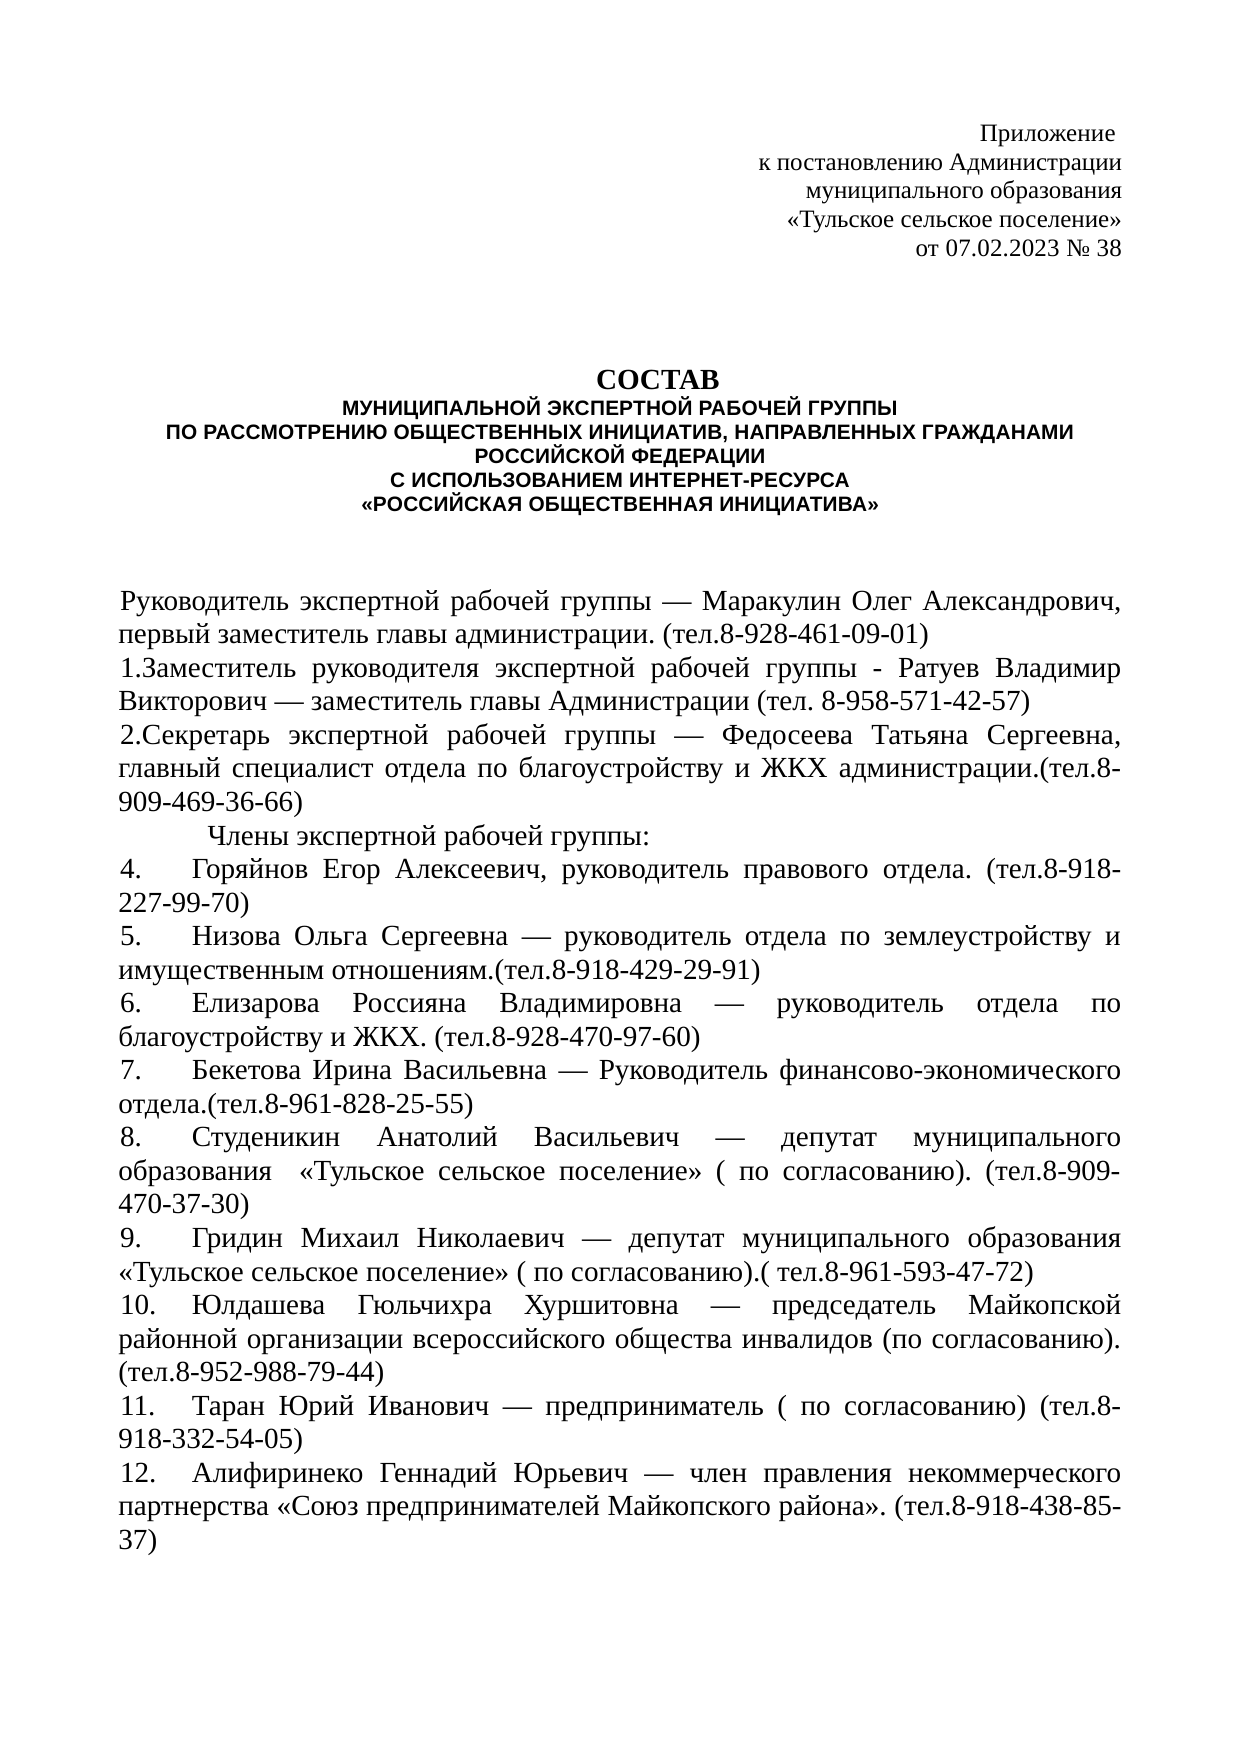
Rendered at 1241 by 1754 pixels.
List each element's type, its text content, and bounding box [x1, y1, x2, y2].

text «Тульское сельское поселение» [118, 204, 1122, 233]
text муниципального образования [118, 176, 1122, 204]
text МУНИЦИПАЛЬНОЙ ЭКСПЕРТНОЙ РАБОЧЕЙ ГРУППЫ ПО РАССМОТРЕНИЮ ОБЩЕСТВЕННЫХ ИНИЦИАТИВ, НАПРАВЛЕННЫХ ГРАЖДАНАМИ РОССИЙСКОЙ ФЕДЕРАЦИИ С ИСПОЛЬЗОВАНИЕМ ИНТЕРНЕТ-РЕСУРСА «РОССИЙСКАЯ ОБЩЕСТВЕННАЯ ИНИЦИАТИВА» [118, 396, 1122, 516]
text Руководитель экспертной рабочей группы — Маракулин Олег Александрович, первый заместитель главы администрации. (тел.8-928-461-09-01) [118, 583, 1122, 650]
text 6. Елизарова Россияна Владимировна — руководитель отдела по благоустройству и ЖКХ. (тел.8-928-470-97-60) [118, 985, 1122, 1052]
text от 07.02.2023 № 38 [118, 233, 1122, 262]
text 12. Алифиринеко Геннадий Юрьевич — член правления некоммерческого партнерства «Союз предпринимателей Майкопского района». (тел.8-918-438-85-37) [118, 1455, 1122, 1556]
text СОСТАВ [118, 362, 1122, 396]
text Члены экспертной рабочей группы: [118, 818, 1122, 851]
text 8. Студеникин Анатолий Васильевич — депутат муниципального образования «Тульское сельское поселение» ( по согласованию). (тел.8-909-470-37-30) [118, 1119, 1122, 1220]
text 5. Низова Ольга Сергеевна — руководитель отдела по землеустройству и имущественным отношениям.(тел.8-918-429-29-91) [118, 918, 1122, 985]
text 10. Юлдашева Гюльчихра Хуршитовна — председатель Майкопской районной организации всероссийского общества инвалидов (по согласованию).(тел.8-952-988-79-44) [118, 1287, 1122, 1388]
text 11. Таран Юрий Иванович — предприниматель ( по согласованию) (тел.8-918-332-54-05) [118, 1388, 1122, 1455]
text 9. Гридин Михаил Николаевич — депутат муниципального образования «Тульское сельское поселение» ( по согласованию).( тел.8-961-593-47-72) [118, 1220, 1122, 1287]
text Приложение [118, 118, 1122, 147]
text 7. Бекетова Ирина Васильевна — Руководитель финансово-экономического отдела.(тел.8-961-828-25-55) [118, 1052, 1122, 1119]
list Заместитель руководителя экспертной рабочей группы - Ратуев Владимир Викторович — заместитель главы Администрации (тел. 8-958-571-42-57) [118, 650, 1122, 717]
text 4. Горяйнов Егор Алексеевич, руководитель правового отдела. (тел.8-918-227-99-70) [118, 851, 1122, 918]
list Секретарь экспертной рабочей группы — Федосеева Татьяна Сергеевна, главный специалист отдела по благоустройству и ЖКХ администрации.(тел.8-909-469-36-66) [118, 717, 1122, 818]
text к постановлению Администрации [118, 147, 1122, 176]
